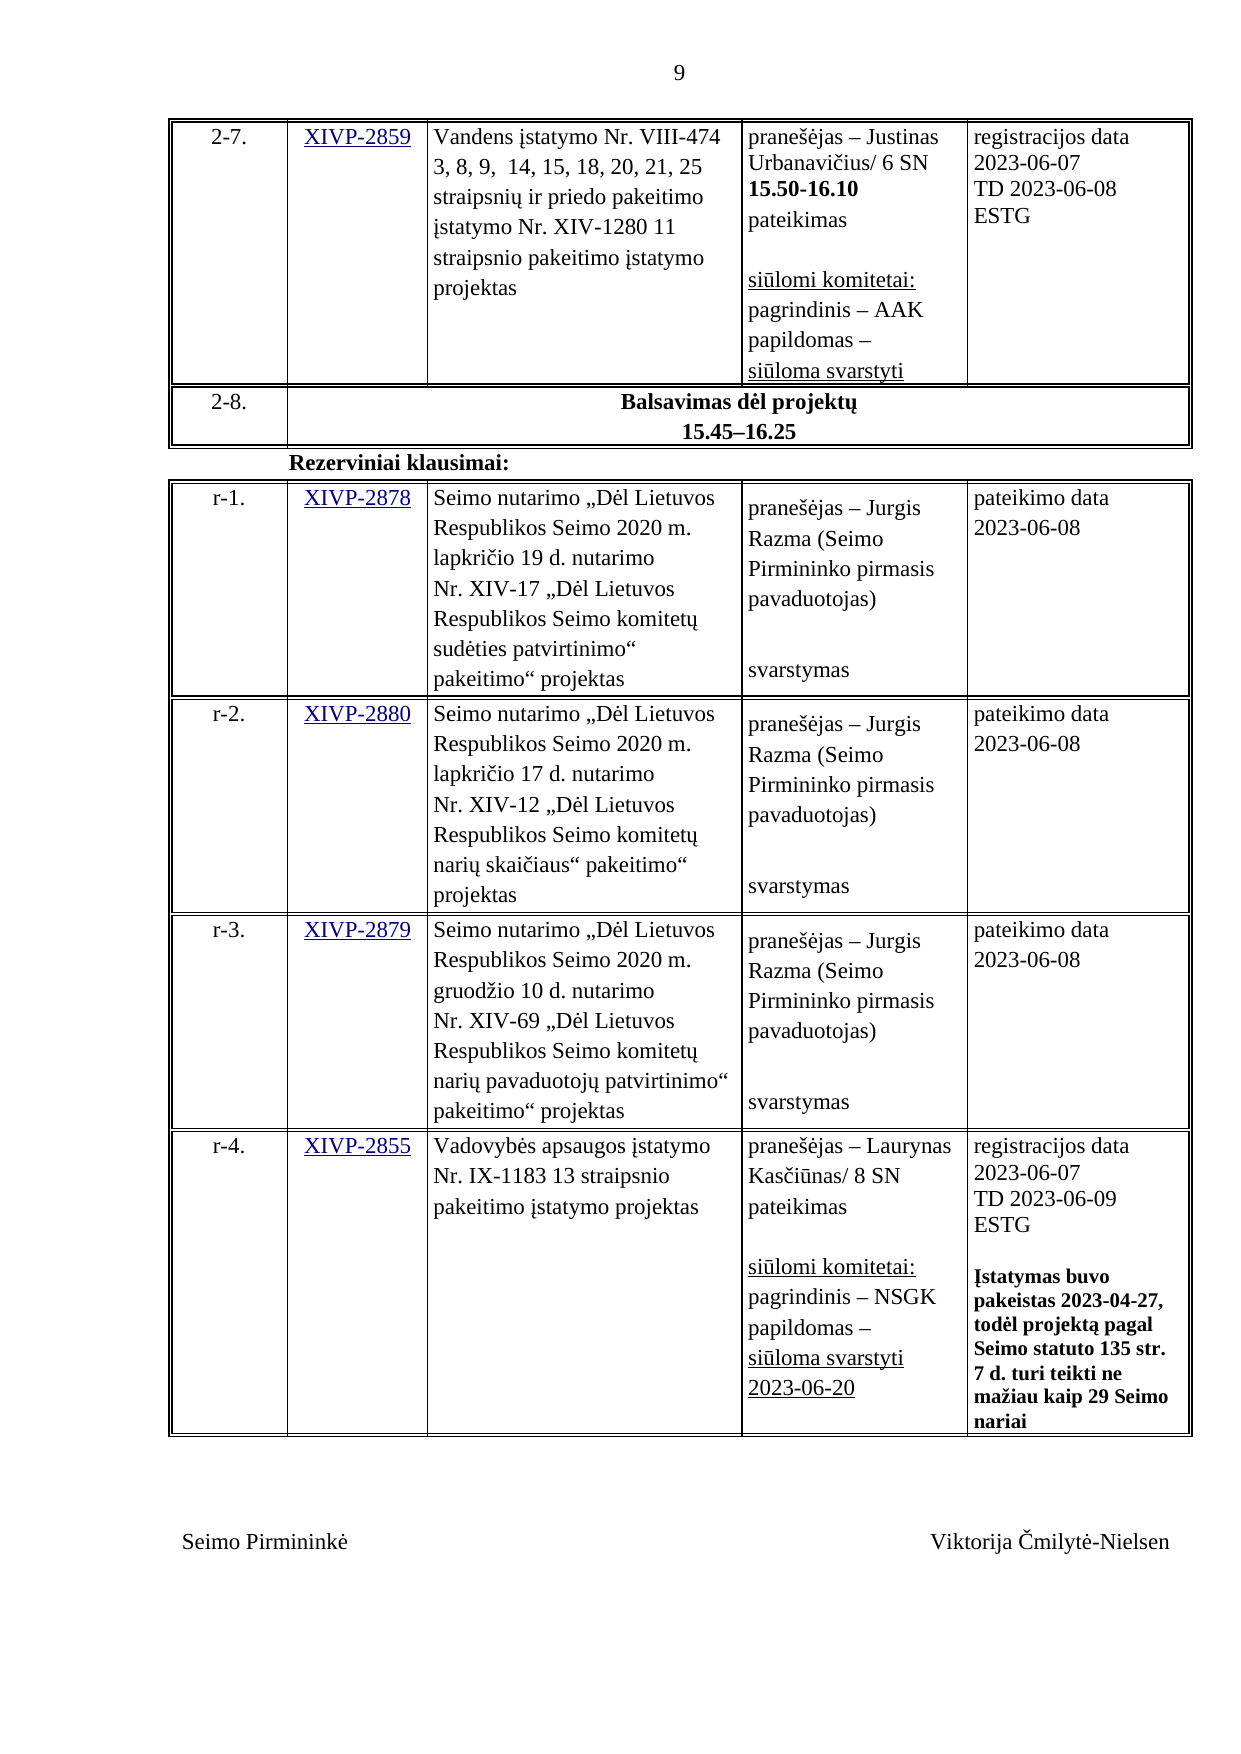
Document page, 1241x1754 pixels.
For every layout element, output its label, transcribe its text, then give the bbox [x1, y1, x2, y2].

table_cell [968, 449, 1184, 479]
table_cell Vandens įstatymo Nr. VIII-474 3, 8, 9, 14, 15, 18, 20, 21, 25 straipsnių ir priedo pakeitimo įstatymo Nr. XIV-1280 11 straipsnio pakeitimo įstatymo projektas [428, 123, 741, 383]
table_cell [170, 449, 283, 479]
table_cell [1193, 383, 1240, 444]
table_cell [1193, 118, 1240, 383]
table_cell registracijos data 2023-06-07 TD 2023-06-08 ESTG [968, 123, 1188, 383]
table_cell pateikimo data 2023-06-08 [968, 916, 1188, 1128]
table_cell Viktorija Čmilytė-Nielsen [869, 1433, 1240, 1560]
table_cell [1184, 449, 1191, 479]
table_cell XIVP-2878 [288, 484, 427, 695]
table_cell XIVP-2880 [288, 700, 427, 912]
table_cell pranešėjas – Jurgis Razma (Seimo Pirmininko pirmasis pavaduotojas) svarstymas [743, 700, 967, 912]
table_cell pranešėjas – Laurynas Kasčiūnas/ 8 SN pateikimas siūlomi komitetai: pagrindinis – NSGK papildomas – siūloma svarstyti 2023-06-20 [743, 1132, 967, 1433]
table_cell [505, 1437, 868, 1560]
table_cell pateikimo data 2023-06-08 [968, 484, 1188, 695]
table_cell pateikimo data 2023-06-08 [968, 700, 1188, 912]
table_cell pranešėjas – Justinas Urbanavičius/ 6 SN 15.50-16.10 pateikimas siūlomi komitetai: pagrindinis – AAK papildomas – siūloma svarstyti [743, 123, 967, 383]
table_cell r-2. [173, 700, 287, 912]
table_cell 2-8. [173, 388, 287, 444]
table_cell Seimo nutarimo „Dėl Lietuvos Respublikos Seimo 2020 m. gruodžio 10 d. nutarimo Nr. XIV-69 „Dėl Lietuvos Respublikos Seimo komitetų narių pavaduotojų patvirtinimo“ pakeitimo“ projektas [428, 916, 741, 1128]
table_cell [1193, 912, 1240, 1128]
table_cell [1193, 1128, 1240, 1433]
table_cell XIVP-2859 [288, 123, 427, 383]
table_cell [742, 449, 968, 479]
table_cell r-4. [173, 1132, 287, 1433]
table_cell Balsavimas dėl projektų 15.45–16.25 [288, 388, 1188, 444]
table_cell Seimo Pirmininkė [170, 1437, 505, 1560]
table_cell XIVP-2855 [288, 1132, 427, 1433]
table_cell 2-7. [173, 123, 287, 383]
table_cell r-1. [173, 484, 287, 695]
table_cell Rezerviniai klausimai: [283, 449, 742, 479]
table_cell pranešėjas – Jurgis Razma (Seimo Pirmininko pirmasis pavaduotojas) svarstymas [743, 916, 967, 1128]
table_cell pranešėjas – Jurgis Razma (Seimo Pirmininko pirmasis pavaduotojas) svarstymas [743, 484, 967, 695]
table_cell Vadovybės apsaugos įstatymo Nr. IX-1183 13 straipsnio pakeitimo įstatymo projektas [428, 1132, 741, 1433]
table_cell r-3. [173, 916, 287, 1128]
table_cell [1191, 444, 1240, 479]
table_cell [1193, 695, 1240, 912]
table_cell XIVP-2879 [288, 916, 427, 1128]
table_cell registracijos data 2023-06-07 TD 2023-06-09 ESTG Įstatymas buvo pakeistas 2023-04-27, todėl projektą pagal Seimo statuto 135 str. 7 d. turi teikti ne mažiau kaip 29 Seimo nariai [968, 1132, 1188, 1433]
table_cell [1193, 479, 1240, 695]
table_cell Seimo nutarimo „Dėl Lietuvos Respublikos Seimo 2020 m. lapkričio 17 d. nutarimo Nr. XIV-12 „Dėl Lietuvos Respublikos Seimo komitetų narių skaičiaus“ pakeitimo“ projektas [428, 700, 741, 912]
table_cell Seimo nutarimo „Dėl Lietuvos Respublikos Seimo 2020 m. lapkričio 19 d. nutarimo Nr. XIV-17 „Dėl Lietuvos Respublikos Seimo komitetų sudėties patvirtinimo“ pakeitimo“ projektas [428, 484, 741, 695]
